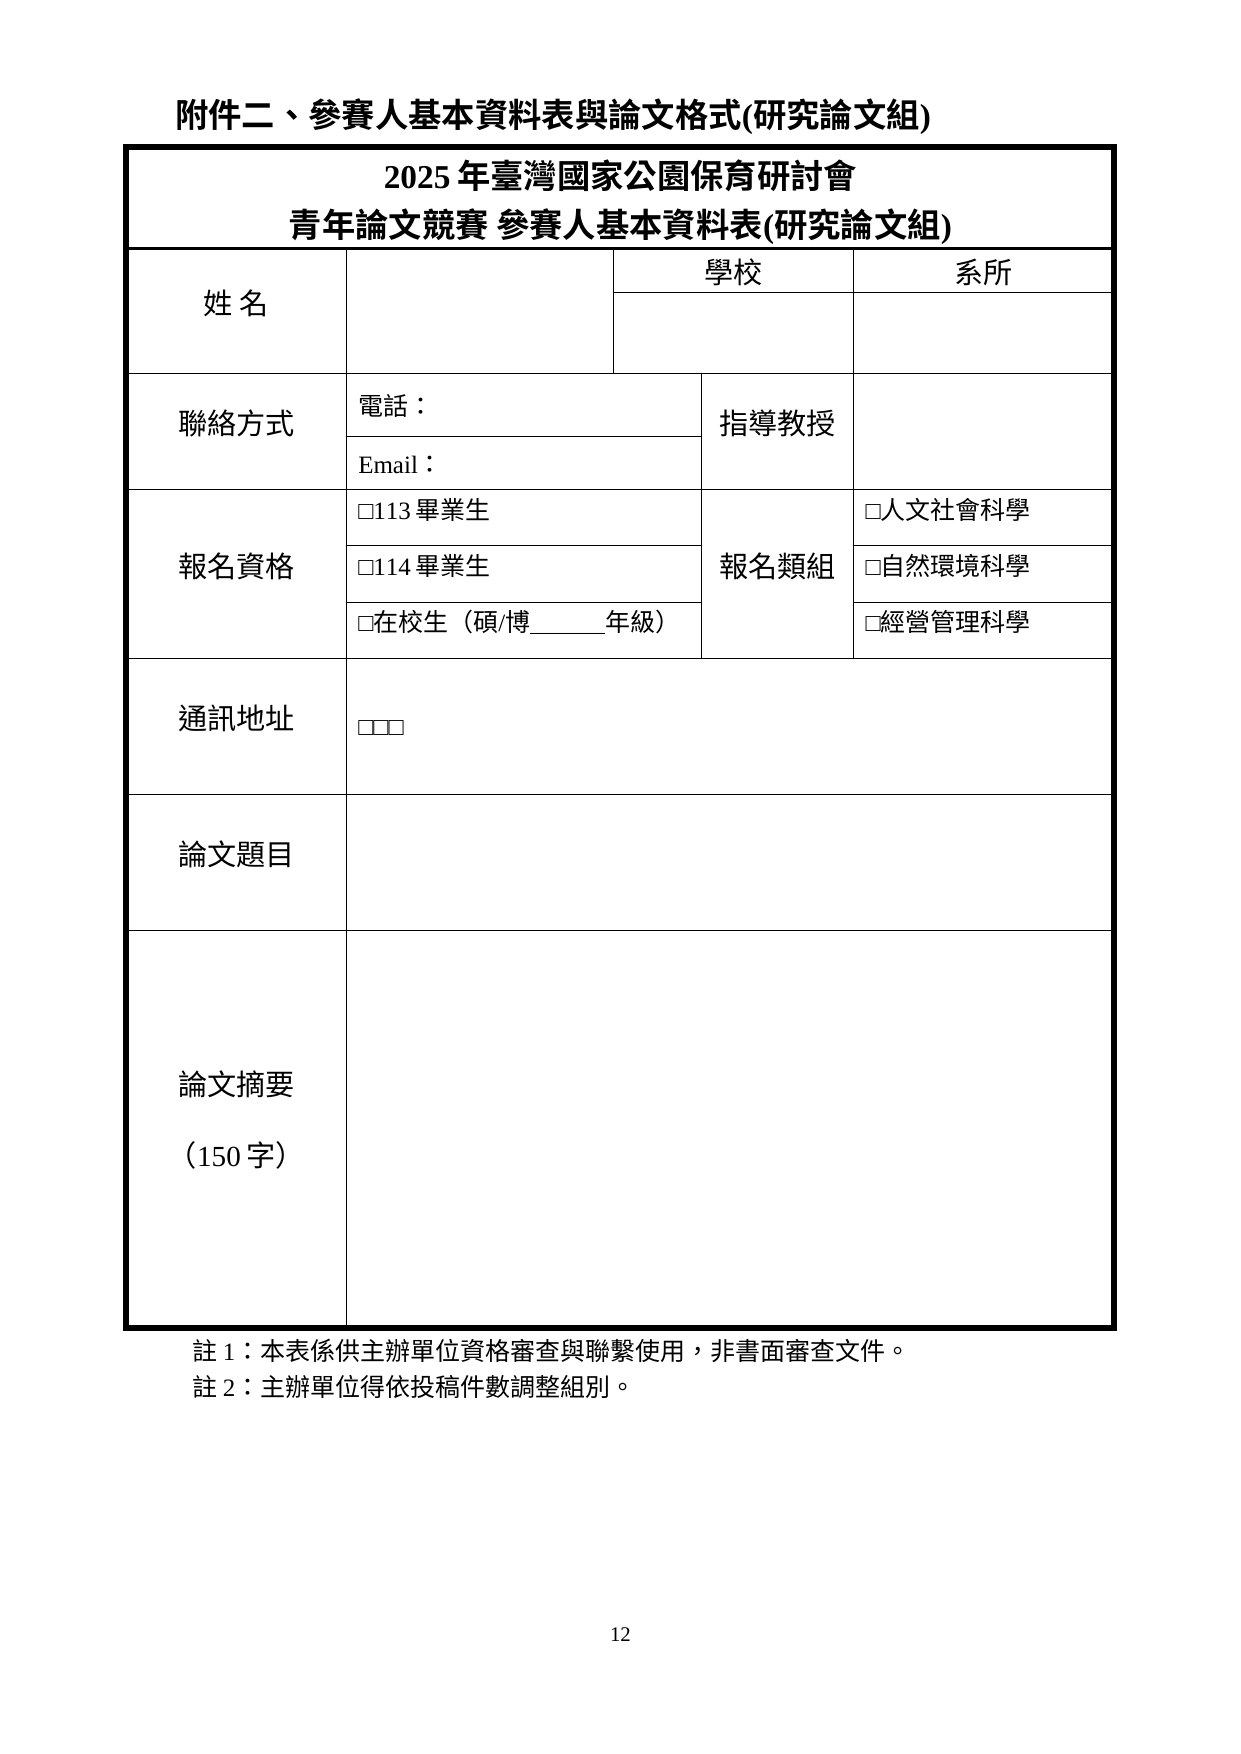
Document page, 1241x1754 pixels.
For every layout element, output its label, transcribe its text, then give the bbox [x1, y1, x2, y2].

table_cell □□□ [347, 659, 1111, 794]
table_cell □114畢業生 [347, 546, 701, 602]
table_cell □113畢業生 [347, 490, 701, 545]
table_cell [347, 250, 613, 373]
table_cell 報名類組 [702, 490, 853, 658]
table_cell □人文社會科學 [854, 490, 1111, 545]
table_cell 系所 [854, 250, 1111, 292]
table_cell 姓 名 [129, 250, 346, 373]
table_cell 電話： [347, 374, 701, 436]
table_cell □經營管理科學 [854, 603, 1111, 658]
table_cell [854, 374, 1111, 489]
table_cell 學校 [614, 250, 853, 292]
table_cell 通訊地址 [129, 659, 346, 794]
table_cell □自然環境科學 [854, 546, 1111, 602]
table_cell [854, 293, 1111, 373]
table_cell □在校生（碩/博＿＿＿年級） [347, 603, 701, 658]
table_cell Email： [347, 437, 701, 489]
table_cell 指導教授 [702, 374, 853, 489]
table_cell 報名資格 [129, 490, 346, 658]
table_cell [614, 293, 853, 373]
table_cell 論文摘要 （150字） [129, 931, 346, 1325]
table_cell [347, 795, 1111, 929]
table_cell 聯絡方式 [129, 374, 346, 489]
table_header 2025年臺灣國家公園保育研討會 青年論文競賽 參賽人基本資料表(研究論文組) [129, 150, 1111, 247]
table_cell 論文題目 [129, 795, 346, 929]
text 附件二、參賽人基本資料表與論文格式(研究論文組) [175, 89, 1065, 137]
text 註2：主辦單位得依投稿件數調整組別。 [193, 1367, 1065, 1403]
table_cell [347, 931, 1111, 1325]
text 註1：本表係供主辦單位資格審查與聯繫使用，非書面審查文件。 [193, 1331, 1065, 1367]
